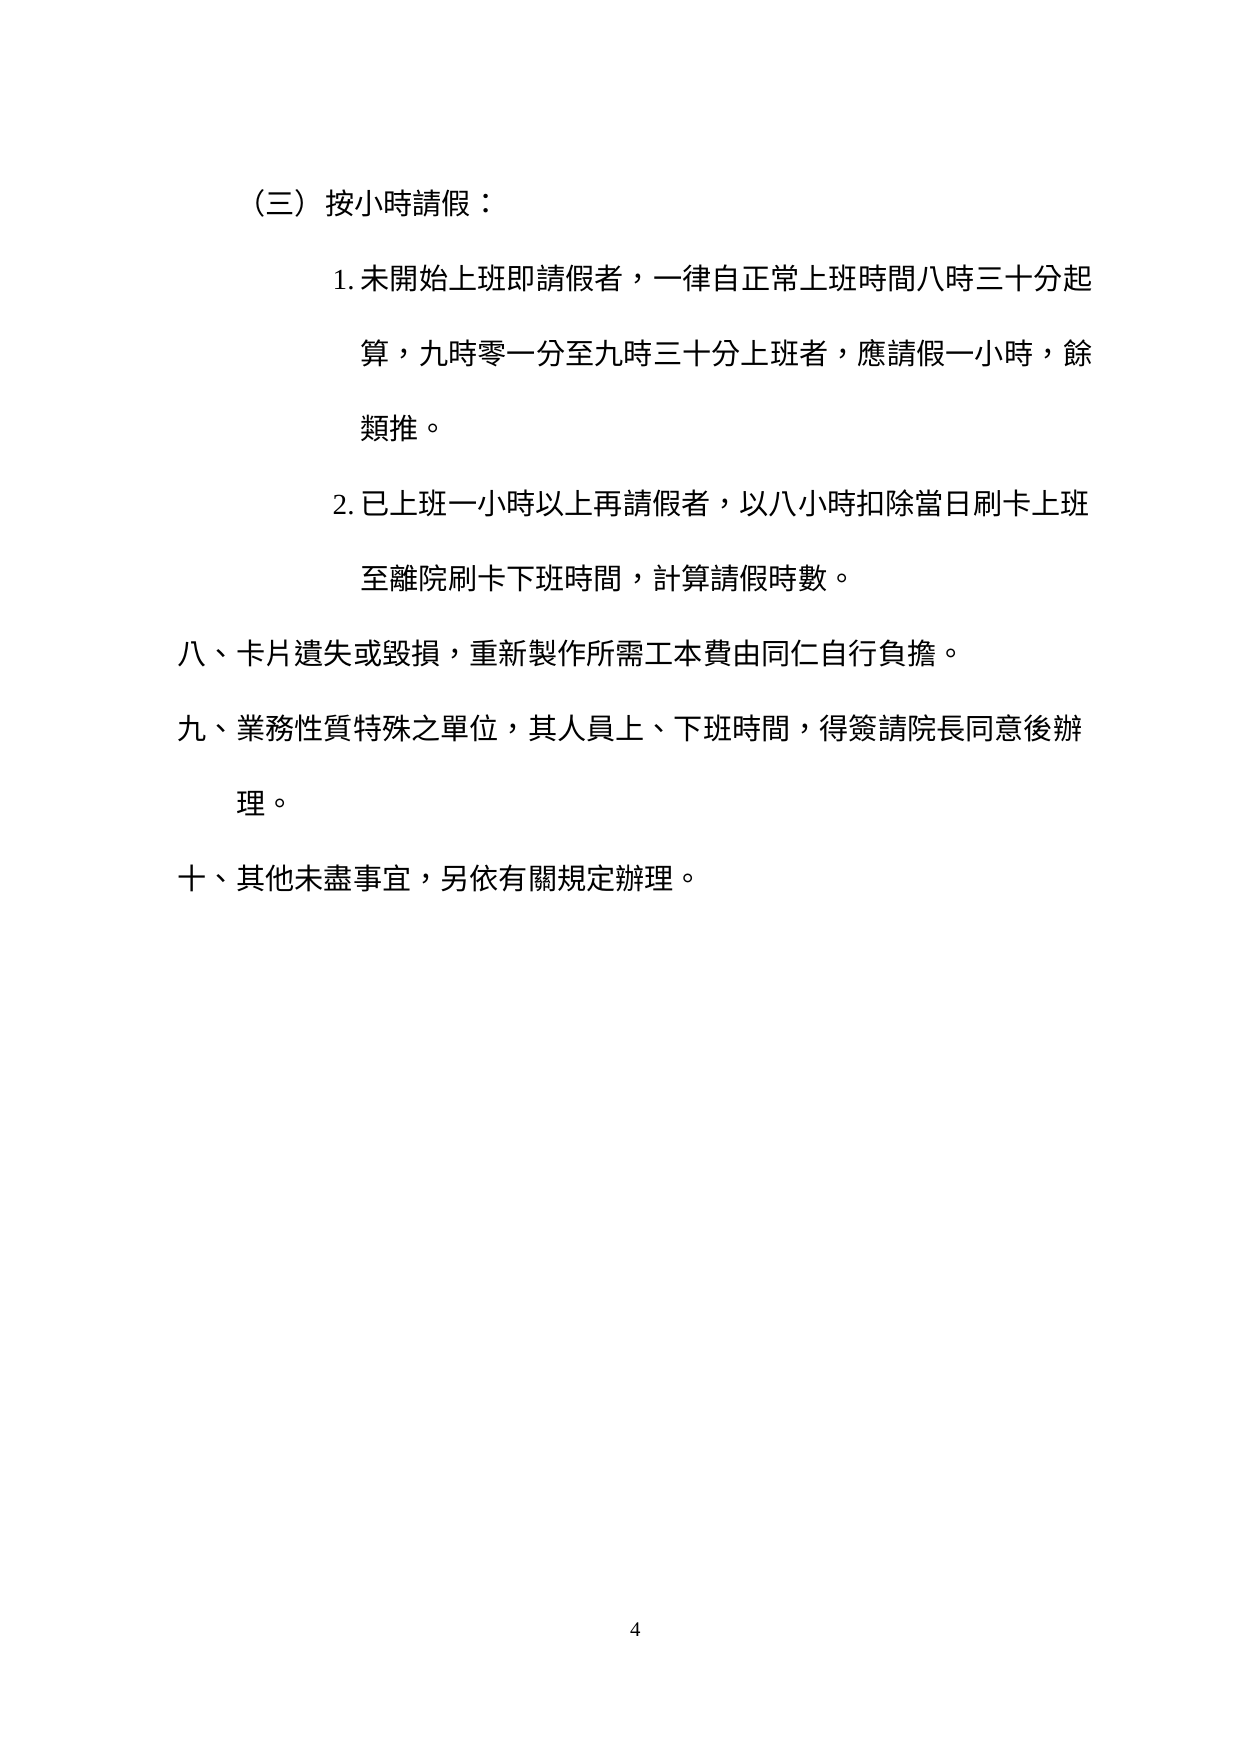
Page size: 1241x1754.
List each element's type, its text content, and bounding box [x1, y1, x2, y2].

list 已上班一小時以上再請假者，以八小時扣除當日刷卡上班至離院刷卡下班時間，計算請假時數。 [354, 464, 1092, 614]
list 業務性質特殊之單位，其人員上、下班時間，得簽請院長同意後辦理。 [177, 689, 1092, 839]
list 其他未盡事宜，另依有關規定辦理。 [177, 839, 1092, 914]
list 未開始上班即請假者，一律自正常上班時間八時三十分起算，九時零一分至九時三十分上班者，應請假一小時，餘類推。 [354, 239, 1092, 464]
list 卡片遺失或毀損，重新製作所需工本費由同仁自行負擔。 [177, 614, 1092, 689]
list 按小時請假： [236, 164, 1092, 239]
